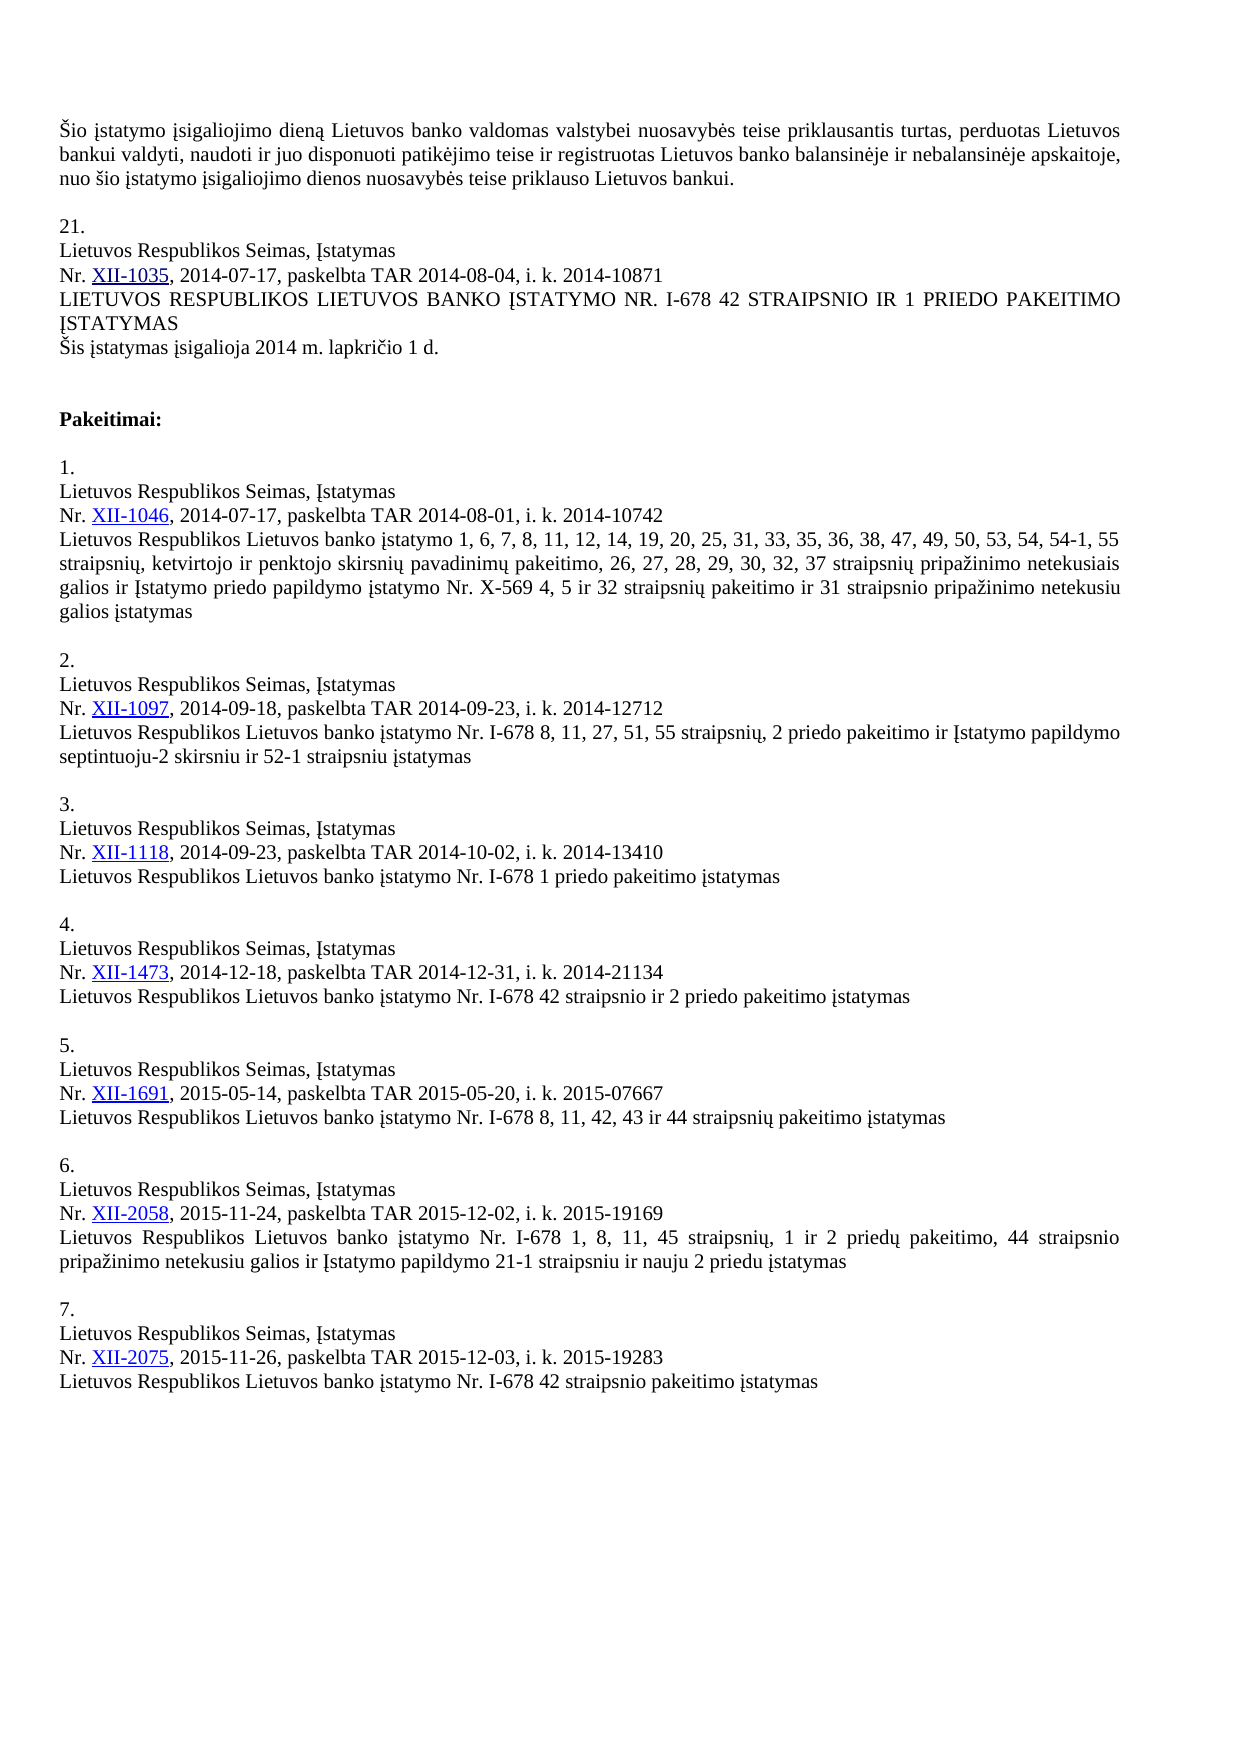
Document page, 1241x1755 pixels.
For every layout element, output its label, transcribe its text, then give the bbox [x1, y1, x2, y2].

text Nr. XII-2075, 2015-11-26, paskelbta TAR 2015-12-03, i. k. 2015-19283 [59, 1345, 1122, 1369]
text Lietuvos Respublikos Lietuvos banko įstatymo 1, 6, 7, 8, 11, 12, 14, 19, 20, 25, 31, 33, 35, 36, 38, 47, 49, 50, 53, 54, 54-1, 55 straipsnių, ketvirtojo ir penktojo skirsnių pavadinimų pakeitimo, 26, 27, 28, 29, 30, 32, 37 straipsnių pripažinimo netekusiais galios ir Įstatymo priedo papildymo įstatymo Nr. X-569 4, 5 ir 32 straipsnių pakeitimo ir 31 straipsnio pripažinimo netekusiu galios įstatymas [59, 527, 1122, 623]
text Nr. XII-1691, 2015-05-14, paskelbta TAR 2015-05-20, i. k. 2015-07667 [59, 1081, 1122, 1105]
text Lietuvos Respublikos Lietuvos banko įstatymo Nr. I-678 42 straipsnio ir 2 priedo pakeitimo įstatymas [59, 984, 1122, 1008]
text 2. [59, 647, 1122, 672]
text 1. [59, 455, 1122, 479]
text LIETUVOS RESPUBLIKOS LIETUVOS BANKO ĮSTATYMO NR. I-678 42 STRAIPSNIO IR 1 PRIEDO PAKEITIMO ĮSTATYMAS [59, 287, 1122, 335]
text Lietuvos Respublikos Seimas, Įstatymas [59, 1321, 1122, 1345]
text Lietuvos Respublikos Seimas, Įstatymas [59, 672, 1122, 696]
text Lietuvos Respublikos Lietuvos banko įstatymo Nr. I-678 1, 8, 11, 45 straipsnių, 1 ir 2 priedų pakeitimo, 44 straipsnio pripažinimo netekusiu galios ir Įstatymo papildymo 21-1 straipsniu ir nauju 2 priedu įstatymas [59, 1225, 1122, 1273]
text 7. [59, 1297, 1122, 1321]
text Nr. XII-1035, 2014-07-17, paskelbta TAR 2014-08-04, i. k. 2014-10871 [59, 262, 1122, 287]
text 4. [59, 912, 1122, 936]
text Lietuvos Respublikos Lietuvos banko įstatymo Nr. I-678 42 straipsnio pakeitimo įstatymas [59, 1369, 1122, 1393]
text Šis įstatymas įsigalioja 2014 m. lapkričio 1 d. [59, 335, 1122, 359]
text Nr. XII-1097, 2014-09-18, paskelbta TAR 2014-09-23, i. k. 2014-12712 [59, 696, 1122, 720]
text Lietuvos Respublikos Lietuvos banko įstatymo Nr. I-678 8, 11, 27, 51, 55 straipsnių, 2 priedo pakeitimo ir Įstatymo papildymo septintuoju-2 skirsniu ir 52-1 straipsniu įstatymas [59, 720, 1122, 768]
text Nr. XII-1046, 2014-07-17, paskelbta TAR 2014-08-01, i. k. 2014-10742 [59, 503, 1122, 527]
text Nr. XII-1473, 2014-12-18, paskelbta TAR 2014-12-31, i. k. 2014-21134 [59, 960, 1122, 984]
text 5. [59, 1032, 1122, 1057]
text Lietuvos Respublikos Seimas, Įstatymas [59, 1057, 1122, 1081]
text Nr. XII-1118, 2014-09-23, paskelbta TAR 2014-10-02, i. k. 2014-13410 [59, 840, 1122, 864]
text Šio įstatymo įsigaliojimo dieną Lietuvos banko valdomas valstybei nuosavybės teise priklausantis turtas, perduotas Lietuvos bankui valdyti, naudoti ir juo disponuoti patikėjimo teise ir registruotas Lietuvos banko balansinėje ir nebalansinėje apskaitoje, nuo šio įstatymo įsigaliojimo dienos nuosavybės teise priklauso Lietuvos bankui. [59, 118, 1122, 190]
text Lietuvos Respublikos Seimas, Įstatymas [59, 936, 1122, 960]
text Nr. XII-2058, 2015-11-24, paskelbta TAR 2015-12-02, i. k. 2015-19169 [59, 1201, 1122, 1225]
text Lietuvos Respublikos Seimas, Įstatymas [59, 479, 1122, 503]
text 6. [59, 1153, 1122, 1177]
text Lietuvos Respublikos Lietuvos banko įstatymo Nr. I-678 8, 11, 42, 43 ir 44 straipsnių pakeitimo įstatymas [59, 1105, 1122, 1129]
text 3. [59, 792, 1122, 816]
text 21. [59, 214, 1122, 238]
text Lietuvos Respublikos Seimas, Įstatymas [59, 1177, 1122, 1201]
text Lietuvos Respublikos Seimas, Įstatymas [59, 816, 1122, 840]
text Lietuvos Respublikos Lietuvos banko įstatymo Nr. I-678 1 priedo pakeitimo įstatymas [59, 864, 1122, 888]
text Pakeitimai: [59, 407, 1122, 431]
text Lietuvos Respublikos Seimas, Įstatymas [59, 238, 1122, 262]
